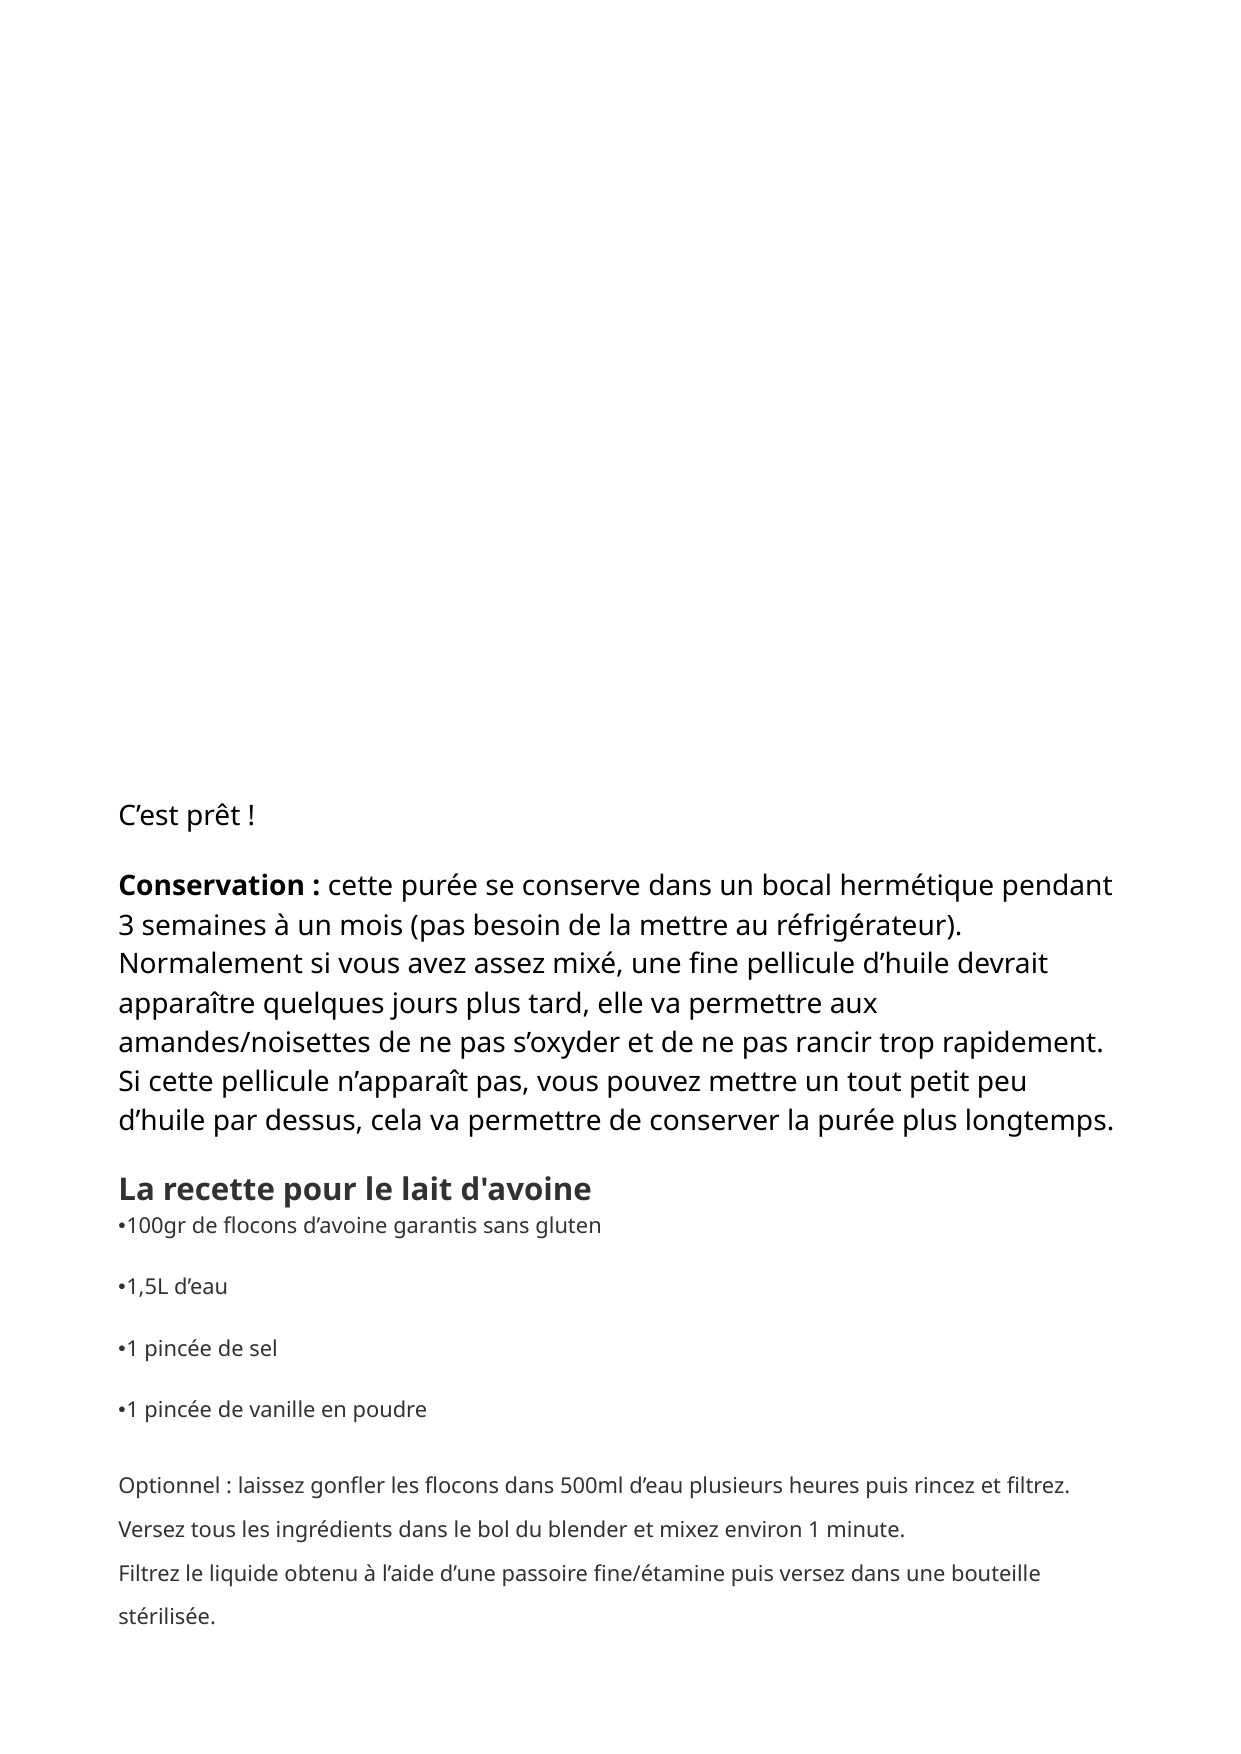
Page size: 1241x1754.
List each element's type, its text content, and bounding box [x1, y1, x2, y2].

text Optionnel : laissez gonfler les flocons dans 500ml d’eau plusieurs heures puis rincez et filtrez. Versez tous les ingrédients dans le bol du blender et mixez environ 1 minute. Filtrez le liquide obtenu à l’aide d’une passoire fine/étamine puis versez dans une bouteille stérilisée. [118, 1456, 1122, 1631]
list 100gr de flocons d’avoine garantis sans gluten [118, 1210, 1122, 1239]
text C’est prêt ! [118, 795, 1122, 834]
list 1 pincée de sel [118, 1333, 1122, 1363]
list 1 pincée de vanille en poudre [118, 1394, 1122, 1424]
text La recette pour le lait d'avoine [118, 1138, 1122, 1210]
list 1,5L d’eau [118, 1271, 1122, 1301]
text Conservation : cette purée se conserve dans un bocal hermétique pendant 3 semaines à un mois (pas besoin de la mettre au réfrigérateur). Normalement si vous avez assez mixé, une fine pellicule d’huile devrait apparaître quelques jours plus tard, elle va permettre aux amandes/noisettes de ne pas s’oxyder et de ne pas rancir trop rapidement. Si cette pellicule n’apparaît pas, vous pouvez mettre un tout petit peu d’huile par dessus, cela va permettre de conserver la purée plus longtemps. [118, 865, 1122, 1138]
